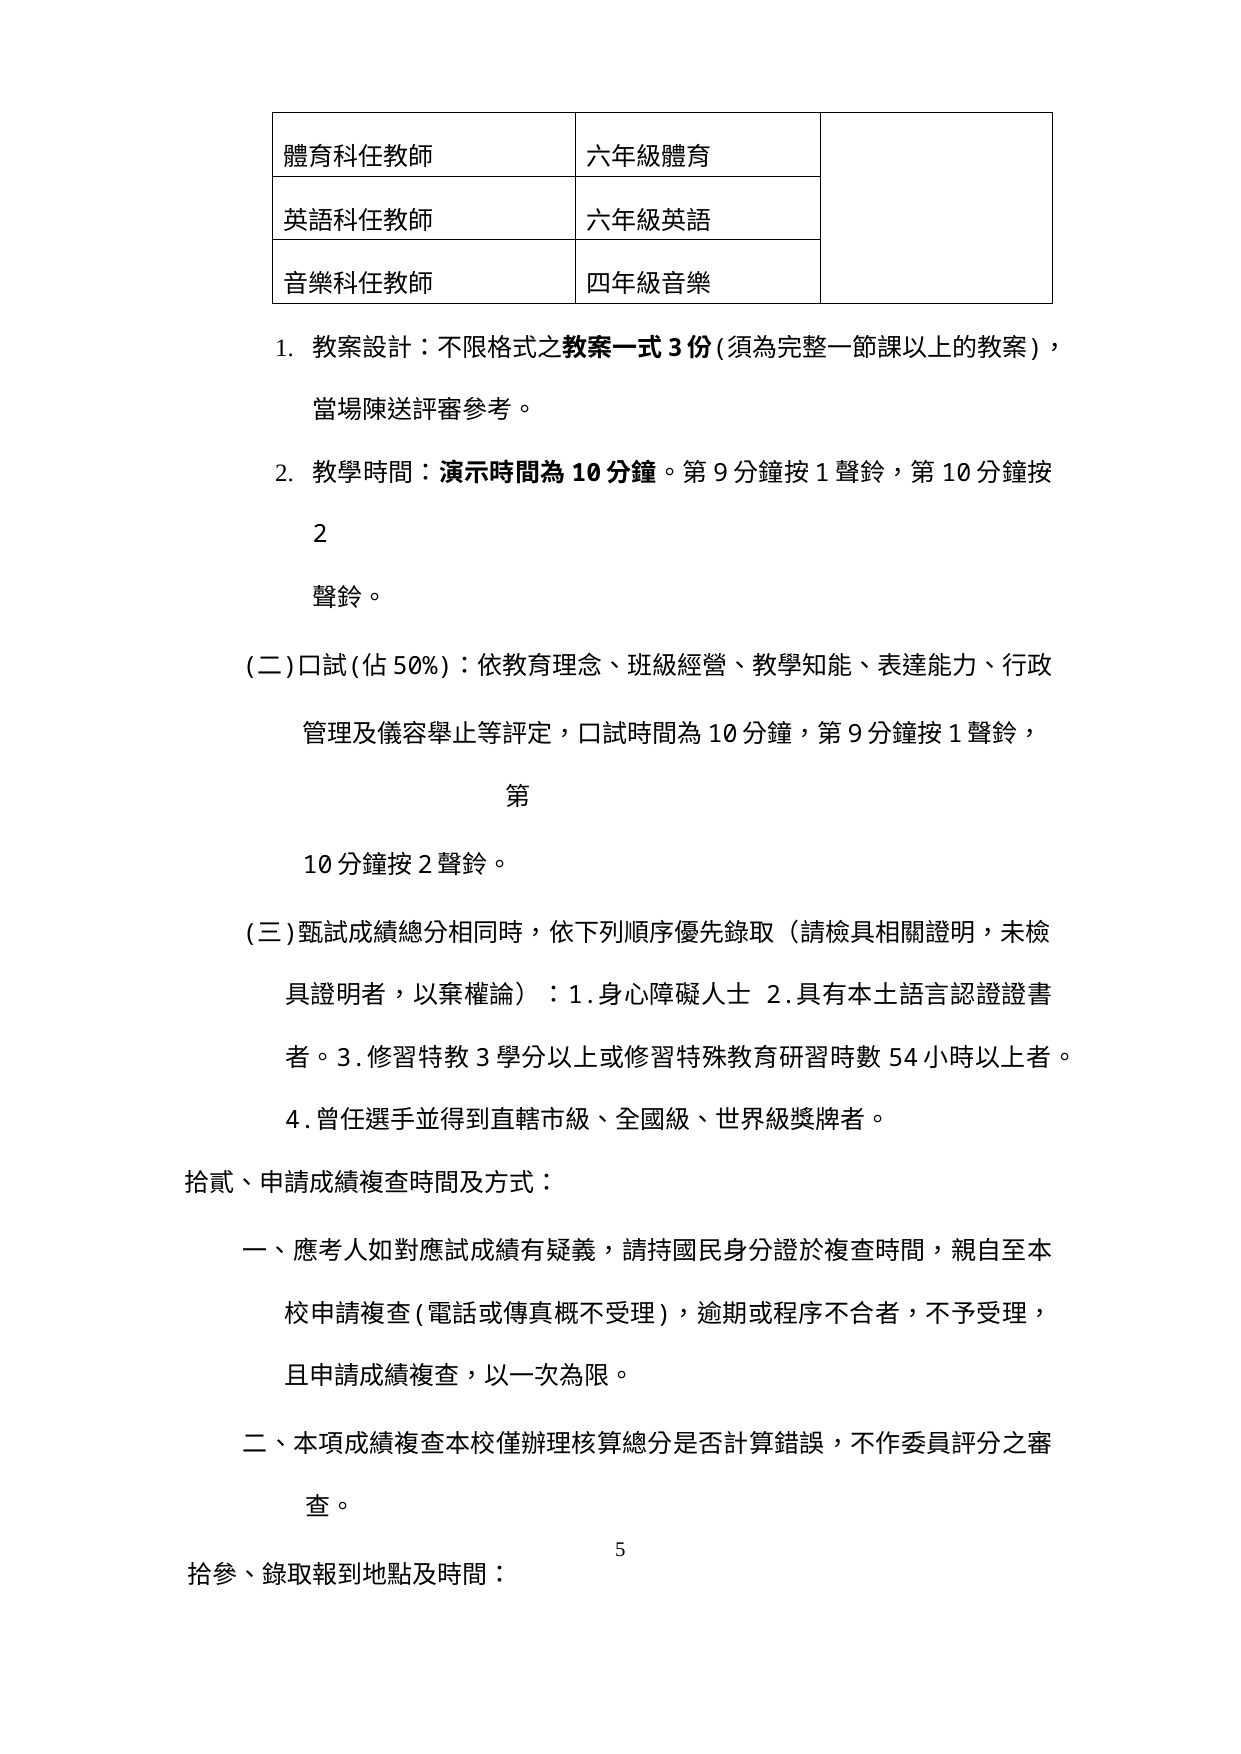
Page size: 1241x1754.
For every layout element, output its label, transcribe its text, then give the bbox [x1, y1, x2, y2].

text (二)口試(佔50%)：依教育理念、班級經營、教學知能、表達能力、行政 [212, 622, 1053, 684]
list 教學時間：演示時間為10分鐘。第9分鐘按1聲鈴，第10分鐘按2 [275, 429, 1053, 554]
table_cell [821, 113, 1052, 303]
text (三)甄試成績總分相同時，依下列順序優先錄取（請檢具相關證明，未檢具證明者，以棄權論）：1.身心障礙人士 2.具有本土語言認證證書者。3.修習特教3學分以上或修習特殊教育研習時數54小時以上者。4.曾任選手並得到直轄市級、全國級、世界級獎牌者。 [212, 889, 1053, 1139]
text 管理及儀容舉止等評定，口試時間為10分鐘，第9分鐘按1聲鈴，第 [212, 690, 1053, 815]
table_cell 四年級音樂 [576, 240, 820, 303]
table_cell 英語科任教師 [273, 177, 575, 239]
list 教案設計：不限格式之教案一式3份(須為完整一節課以上的教案)， [275, 304, 1053, 366]
text 二、本項成績複查本校僅辦理核算總分是否計算錯誤，不作委員評分之審查。 [212, 1400, 1053, 1525]
text 聲鈴。 [312, 554, 1053, 616]
text 當場陳送評審參考。 [312, 366, 1053, 429]
text 拾貳、申請成績複查時間及方式： [184, 1139, 1053, 1201]
text 10分鐘按2聲鈴。 [212, 821, 1053, 883]
table_cell 六年級英語 [576, 177, 820, 239]
text 一、應考人如對應試成績有疑義，請持國民身分證於複查時間，親自至本校申請複查(電話或傳真概不受理)，逾期或程序不合者，不予受理，且申請成績複查，以一次為限。 [211, 1207, 1053, 1394]
table_cell 體育科任教師 [273, 113, 575, 176]
table_cell 六年級體育 [576, 113, 820, 176]
text 拾參、錄取報到地點及時間： [187, 1531, 1053, 1593]
table_cell 音樂科任教師 [273, 240, 575, 303]
